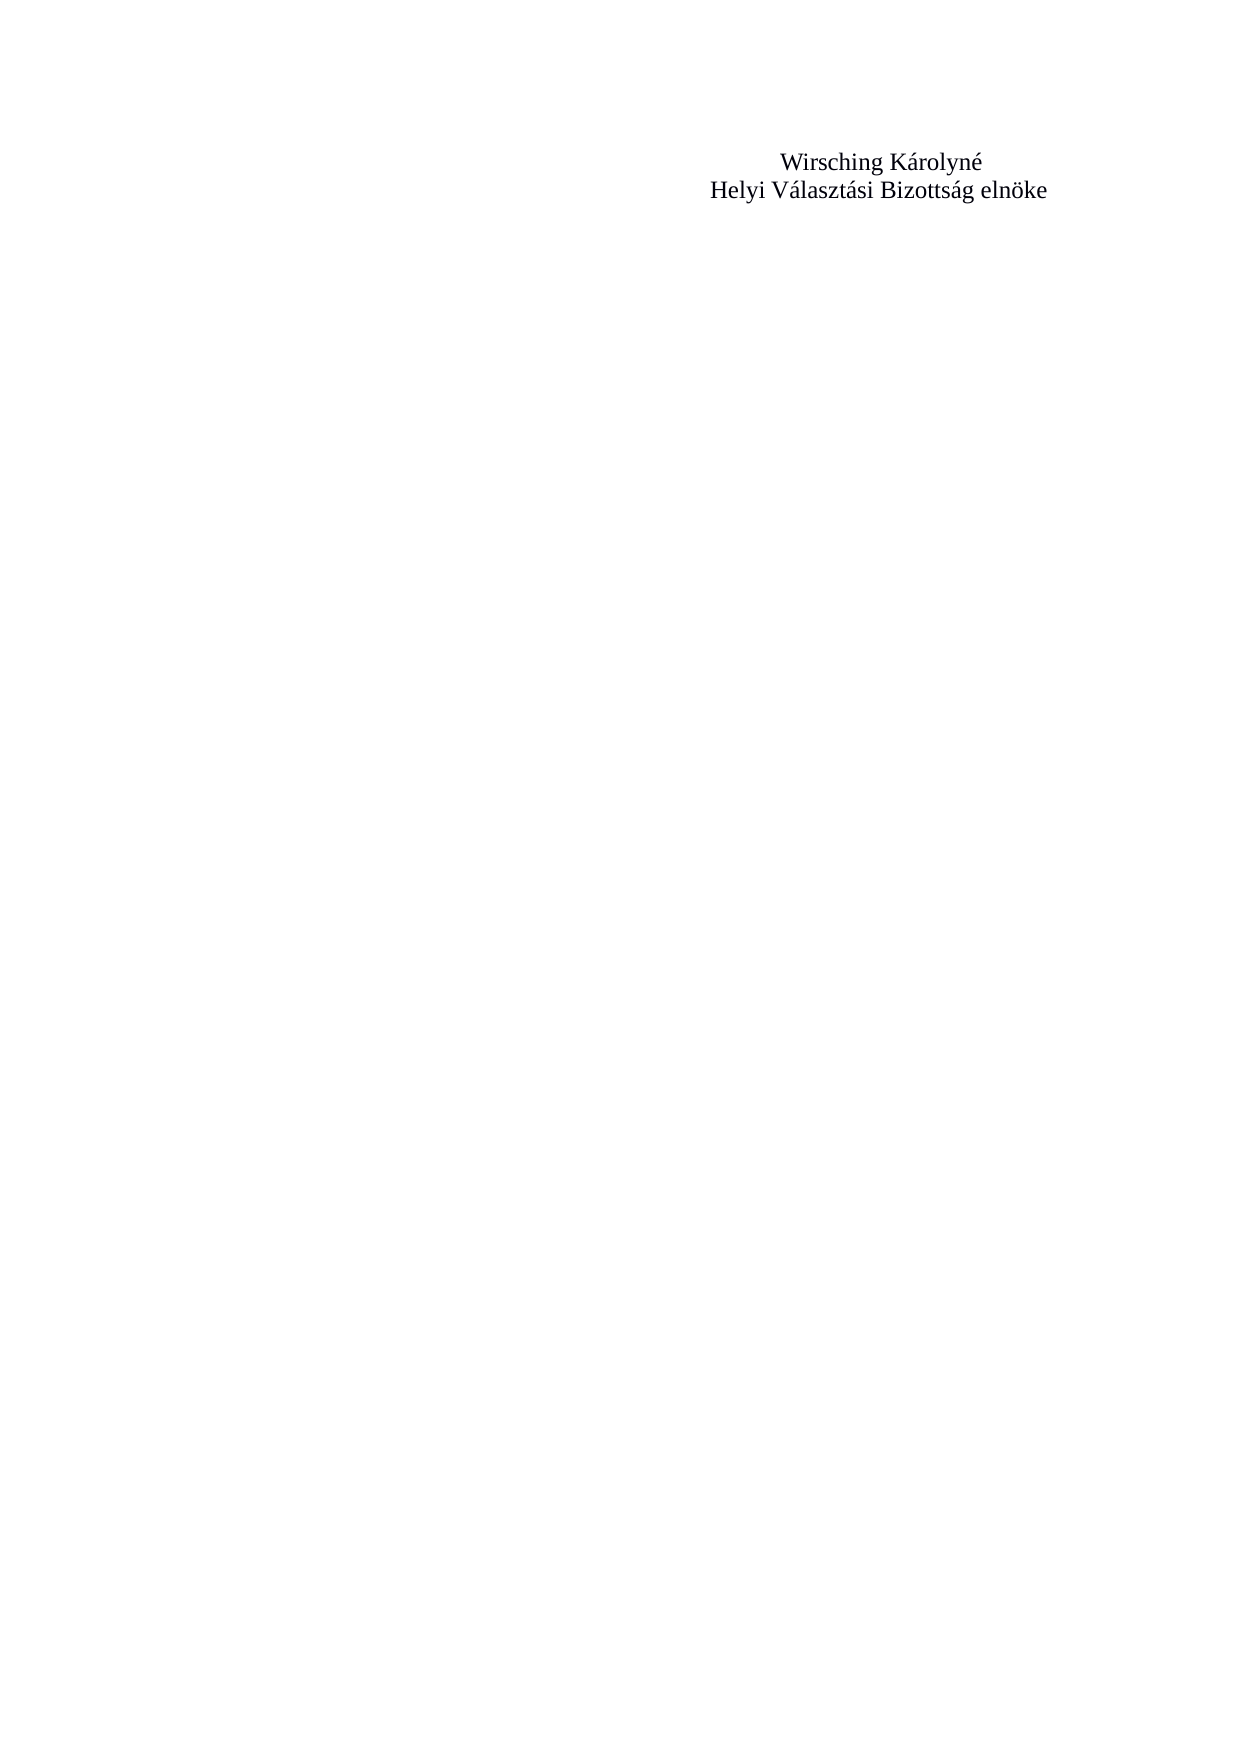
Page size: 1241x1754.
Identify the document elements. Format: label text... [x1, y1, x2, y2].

text Wirsching Károlyné [118, 147, 1122, 176]
text Helyi Választási Bizottság elnöke [195, 176, 1098, 204]
